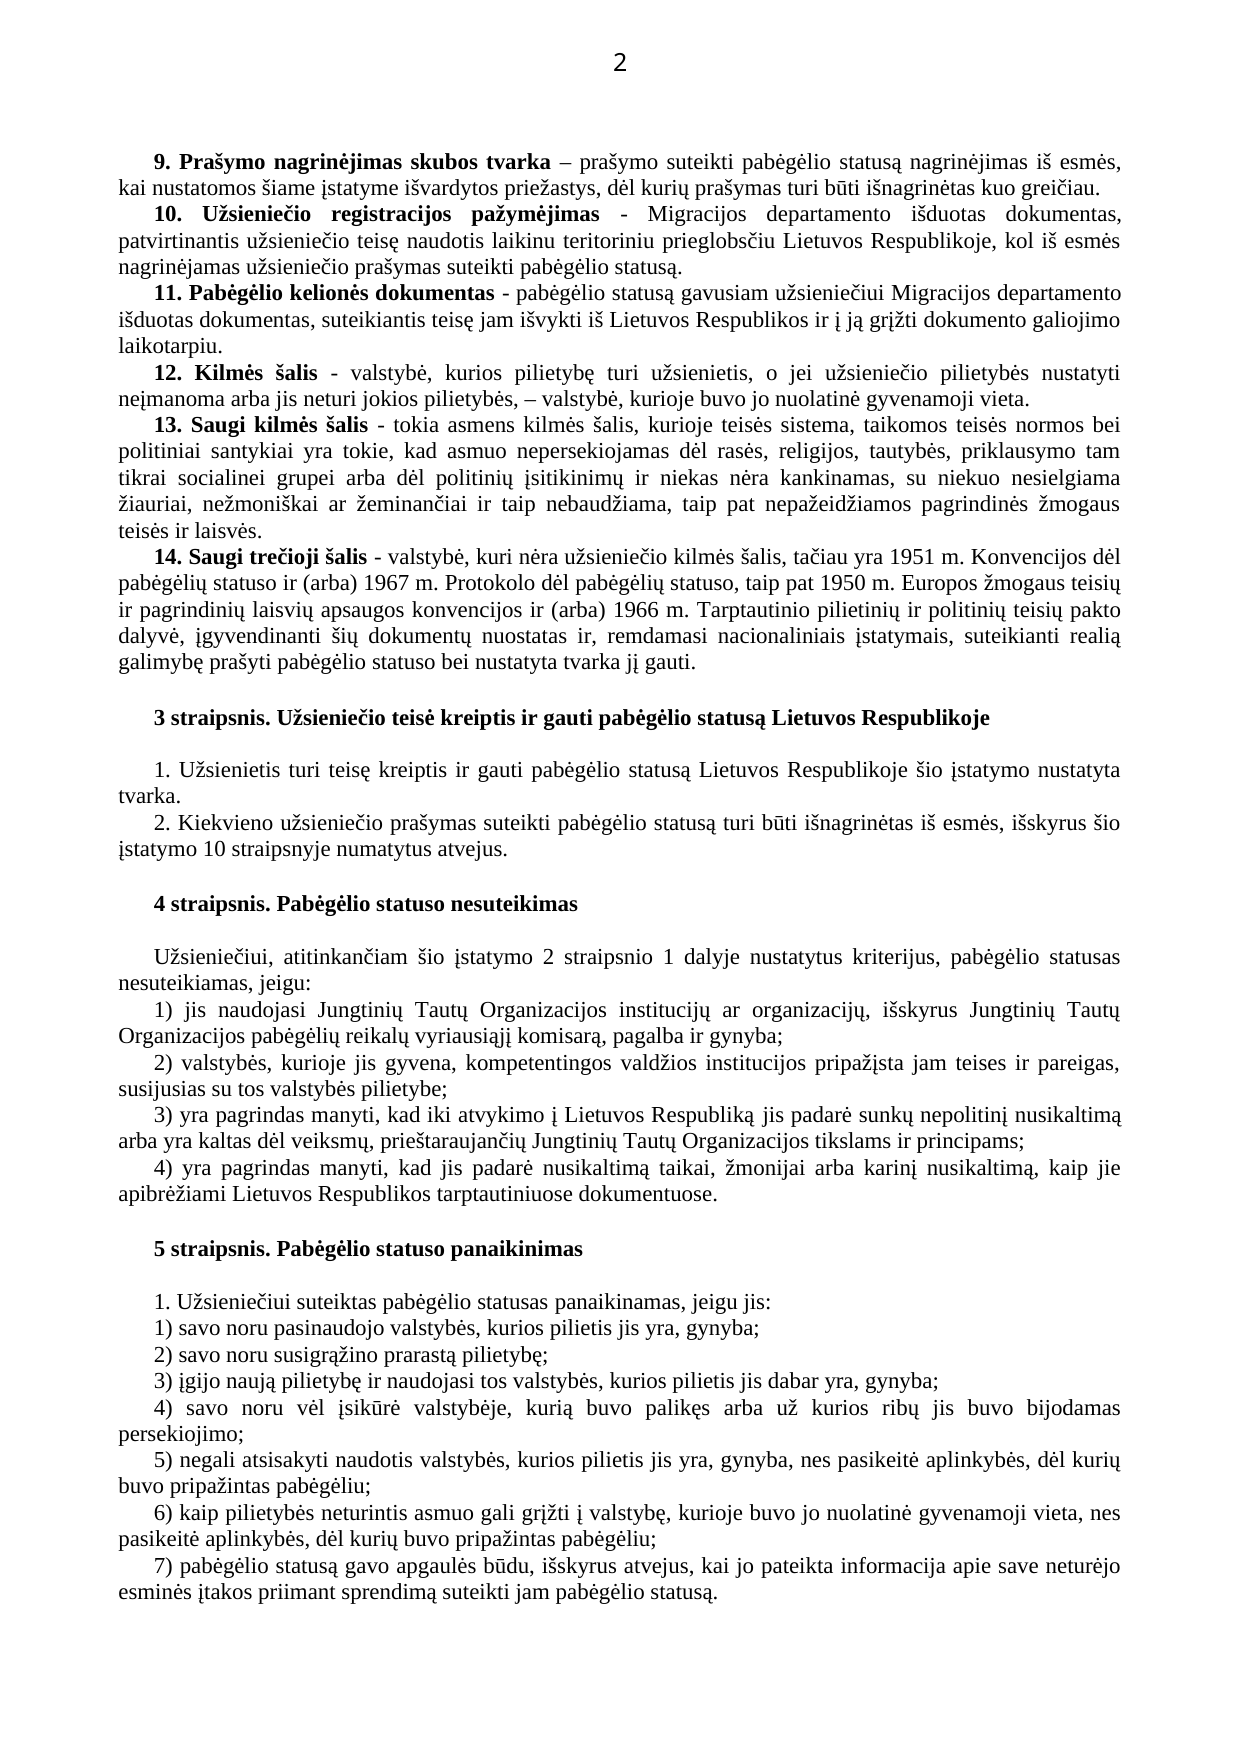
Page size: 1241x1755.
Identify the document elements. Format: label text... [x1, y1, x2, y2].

text 14. Saugi trečioji šalis - valstybė, kuri nėra užsieniečio kilmės šalis, tačiau yra 1951 m. Konvencijos dėl pabėgėlių statuso ir (arba) 1967 m. Protokolo dėl pabėgėlių statuso, taip pat 1950 m. Europos žmogaus teisių ir pagrindinių laisvių apsaugos konvencijos ir (arba) 1966 m. Tarptautinio pilietinių ir politinių teisių pakto dalyvė, įgyvendinanti šių dokumentų nuostatas ir, remdamasi nacionaliniais įstatymais, suteikianti realią galimybę prašyti pabėgėlio statuso bei nustatyta tvarka jį gauti. [118, 543, 1122, 675]
text 1. Užsieniečiui suteiktas pabėgėlio statusas panaikinamas, jeigu jis: [118, 1288, 1122, 1314]
text 9. Prašymo nagrinėjimas skubos tvarka – prašymo suteikti pabėgėlio statusą nagrinėjimas iš esmės, kai nustatomos šiame įstatyme išvardytos priežastys, dėl kurių prašymas turi būti išnagrinėtas kuo greičiau. [118, 148, 1122, 200]
text 1) savo noru pasinaudojo valstybės, kurios pilietis jis yra, gynyba; [118, 1314, 1122, 1341]
text Užsieniečiui, atitinkančiam šio įstatymo 2 straipsnio 1 dalyje nustatytus kriterijus, pabėgėlio statusas nesuteikiamas, jeigu: [118, 943, 1122, 996]
text 10. Užsieniečio registracijos pažymėjimas - Migracijos departamento išduotas dokumentas, patvirtinantis užsieniečio teisę naudotis laikinu teritoriniu prieglobsčiu Lietuvos Respublikoje, kol iš esmės nagrinėjamas užsieniečio prašymas suteikti pabėgėlio statusą. [118, 200, 1122, 279]
text 5) negali atsisakyti naudotis valstybės, kurios pilietis jis yra, gynyba, nes pasikeitė aplinkybės, dėl kurių buvo pripažintas pabėgėliu; [118, 1446, 1122, 1499]
text 1) jis naudojasi Jungtinių Tautų Organizacijos institucijų ar organizacijų, išskyrus Jungtinių Tautų Organizacijos pabėgėlių reikalų vyriausiąjį komisarą, pagalba ir gynyba; [118, 996, 1122, 1048]
text 7) pabėgėlio statusą gavo apgaulės būdu, išskyrus atvejus, kai jo pateikta informacija apie save neturėjo esminės įtakos priimant sprendimą suteikti jam pabėgėlio statusą. [118, 1552, 1122, 1604]
text 4) savo noru vėl įsikūrė valstybėje, kurią buvo palikęs arba už kurios ribų jis buvo bijodamas persekiojimo; [118, 1393, 1122, 1446]
text 3 straipsnis. Užsieniečio teisė kreiptis ir gauti pabėgėlio statusą Lietuvos Respublikoje [118, 703, 1122, 730]
text 4 straipsnis. Pabėgėlio statuso nesuteikimas [153, 890, 1122, 917]
text 3) yra pagrindas manyti, kad iki atvykimo į Lietuvos Respubliką jis padarė sunkų nepolitinį nusikaltimą arba yra kaltas dėl veiksmų, prieštaraujančių Jungtinių Tautų Organizacijos tikslams ir principams; [118, 1101, 1122, 1154]
text 5 straipsnis. Pabėgėlio statuso panaikinimas [118, 1235, 1122, 1262]
text 6) kaip pilietybės neturintis asmuo gali grįžti į valstybę, kurioje buvo jo nuolatinė gyvenamoji vieta, nes pasikeitė aplinkybės, dėl kurių buvo pripažintas pabėgėliu; [118, 1499, 1122, 1552]
text 1. Užsienietis turi teisę kreiptis ir gauti pabėgėlio statusą Lietuvos Respublikoje šio įstatymo nustatyta tvarka. [118, 756, 1122, 809]
text 12. Kilmės šalis - valstybė, kurios pilietybę turi užsienietis, o jei užsieniečio pilietybės nustatyti neįmanoma arba jis neturi jokios pilietybės, – valstybė, kurioje buvo jo nuolatinė gyvenamoji vieta. [118, 358, 1122, 411]
text 2) valstybės, kurioje jis gyvena, kompetentingos valdžios institucijos pripažįsta jam teises ir pareigas, susijusias su tos valstybės pilietybe; [118, 1048, 1122, 1101]
text 2. Kiekvieno užsieniečio prašymas suteikti pabėgėlio statusą turi būti išnagrinėtas iš esmės, išskyrus šio įstatymo 10 straipsnyje numatytus atvejus. [118, 809, 1122, 862]
text 2) savo noru susigrąžino prarastą pilietybę; [118, 1341, 1122, 1367]
text 11. Pabėgėlio kelionės dokumentas - pabėgėlio statusą gavusiam užsieniečiui Migracijos departamento išduotas dokumentas, suteikiantis teisę jam išvykti iš Lietuvos Respublikos ir į ją grįžti dokumento galiojimo laikotarpiu. [118, 279, 1122, 358]
text 3) įgijo naują pilietybę ir naudojasi tos valstybės, kurios pilietis jis dabar yra, gynyba; [118, 1367, 1122, 1393]
text 4) yra pagrindas manyti, kad jis padarė nusikaltimą taikai, žmonijai arba karinį nusikaltimą, kaip jie apibrėžiami Lietuvos Respublikos tarptautiniuose dokumentuose. [118, 1154, 1122, 1207]
text 13. Saugi kilmės šalis - tokia asmens kilmės šalis, kurioje teisės sistema, taikomos teisės normos bei politiniai santykiai yra tokie, kad asmuo nepersekiojamas dėl rasės, religijos, tautybės, priklausymo tam tikrai socialinei grupei arba dėl politinių įsitikinimų ir niekas nėra kankinamas, su niekuo nesielgiama žiauriai, nežmoniškai ar žeminančiai ir taip nebaudžiama, taip pat nepažeidžiamos pagrindinės žmogaus teisės ir laisvės. [118, 411, 1122, 543]
